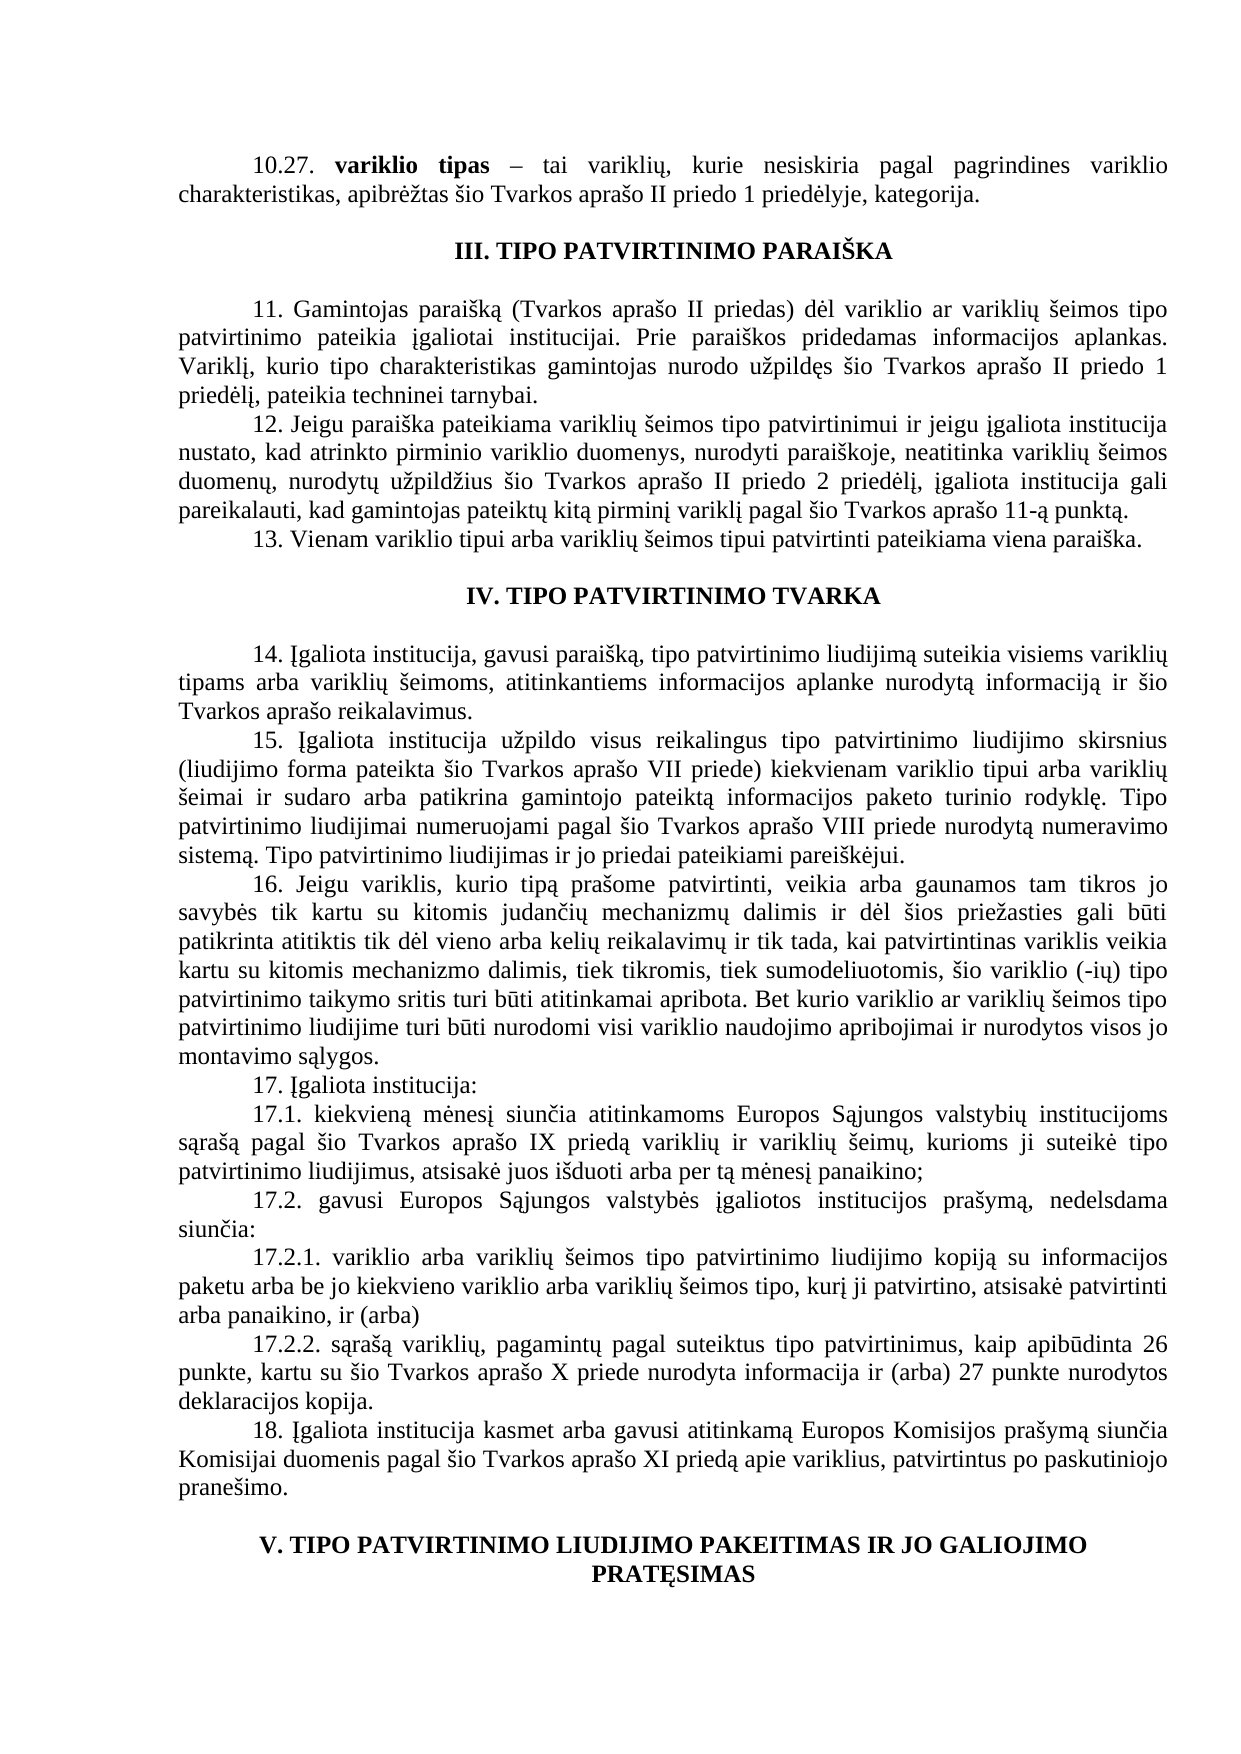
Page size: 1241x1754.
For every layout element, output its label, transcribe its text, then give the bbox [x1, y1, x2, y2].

text IV. TIPO PATVIRTINIMO TVARKA [178, 581, 1169, 610]
text 17. Įgaliota institucija: [178, 1070, 1169, 1099]
text 14. Įgaliota institucija, gavusi paraišką, tipo patvirtinimo liudijimą suteikia visiems variklių tipams arba variklių šeimoms, atitinkantiems informacijos aplanke nurodytą informaciją ir šio Tvarkos aprašo reikalavimus. [178, 639, 1169, 725]
text 15. Įgaliota institucija užpildo visus reikalingus tipo patvirtinimo liudijimo skirsnius (liudijimo forma pateikta šio Tvarkos aprašo VII priede) kiekvienam variklio tipui arba variklių šeimai ir sudaro arba patikrina gamintojo pateiktą informacijos paketo turinio rodyklę. Tipo patvirtinimo liudijimai numeruojami pagal šio Tvarkos aprašo VIII priede nurodytą numeravimo sistemą. Tipo patvirtinimo liudijimas ir jo priedai pateikiami pareiškėjui. [178, 725, 1169, 869]
text 17.2.2. sąrašą variklių, pagamintų pagal suteiktus tipo patvirtinimus, kaip apibūdinta 26 punkte, kartu su šio Tvarkos aprašo X priede nurodyta informacija ir (arba) 27 punkte nurodytos deklaracijos kopija. [178, 1329, 1169, 1415]
text 17.1. kiekvieną mėnesį siunčia atitinkamoms Europos Sąjungos valstybių institucijoms sąrašą pagal šio Tvarkos aprašo IX priedą variklių ir variklių šeimų, kurioms ji suteikė tipo patvirtinimo liudijimus, atsisakė juos išduoti arba per tą mėnesį panaikino; [178, 1099, 1169, 1185]
text 17.2. gavusi Europos Sąjungos valstybės įgaliotos institucijos prašymą, nedelsdama siunčia: [178, 1185, 1169, 1242]
text 10.27. variklio tipas – tai variklių, kurie nesiskiria pagal pagrindines variklio charakteristikas, apibrėžtas šio Tvarkos aprašo II priedo 1 priedėlyje, kategorija. [178, 150, 1169, 207]
text 16. Jeigu variklis, kurio tipą prašome patvirtinti, veikia arba gaunamos tam tikros jo savybės tik kartu su kitomis judančių mechanizmų dalimis ir dėl šios priežasties gali būti patikrinta atitiktis tik dėl vieno arba kelių reikalavimų ir tik tada, kai patvirtintinas variklis veikia kartu su kitomis mechanizmo dalimis, tiek tikromis, tiek sumodeliuotomis, šio variklio (-ių) tipo patvirtinimo taikymo sritis turi būti atitinkamai apribota. Bet kurio variklio ar variklių šeimos tipo patvirtinimo liudijime turi būti nurodomi visi variklio naudojimo apribojimai ir nurodytos visos jo montavimo sąlygos. [178, 869, 1169, 1070]
text III. TIPO PATVIRTINIMO PARAIŠKA [178, 236, 1169, 265]
text 13. Vienam variklio tipui arba variklių šeimos tipui patvirtinti pateikiama viena paraiška. [178, 524, 1169, 552]
text V. TIPO PATVIRTINIMO LIUDIJIMO PAKEITIMAS IR JO GALIOJIMO PRATĘSIMAS [178, 1530, 1169, 1587]
text 12. Jeigu paraiška pateikiama variklių šeimos tipo patvirtinimui ir jeigu įgaliota institucija nustato, kad atrinkto pirminio variklio duomenys, nurodyti paraiškoje, neatitinka variklių šeimos duomenų, nurodytų užpildžius šio Tvarkos aprašo II priedo 2 priedėlį, įgaliota institucija gali pareikalauti, kad gamintojas pateiktų kitą pirminį variklį pagal šio Tvarkos aprašo 11-ą punktą. [178, 409, 1169, 524]
text 17.2.1. variklio arba variklių šeimos tipo patvirtinimo liudijimo kopiją su informacijos paketu arba be jo kiekvieno variklio arba variklių šeimos tipo, kurį ji patvirtino, atsisakė patvirtinti arba panaikino, ir (arba) [178, 1242, 1169, 1329]
text 18. Įgaliota institucija kasmet arba gavusi atitinkamą Europos Komisijos prašymą siunčia Komisijai duomenis pagal šio Tvarkos aprašo XI priedą apie variklius, patvirtintus po paskutiniojo pranešimo. [178, 1415, 1169, 1501]
text 11. Gamintojas paraišką (Tvarkos aprašo II priedas) dėl variklio ar variklių šeimos tipo patvirtinimo pateikia įgaliotai institucijai. Prie paraiškos pridedamas informacijos aplankas. Variklį, kurio tipo charakteristikas gamintojas nurodo užpildęs šio Tvarkos aprašo II priedo 1 priedėlį, pateikia techninei tarnybai. [178, 294, 1169, 409]
